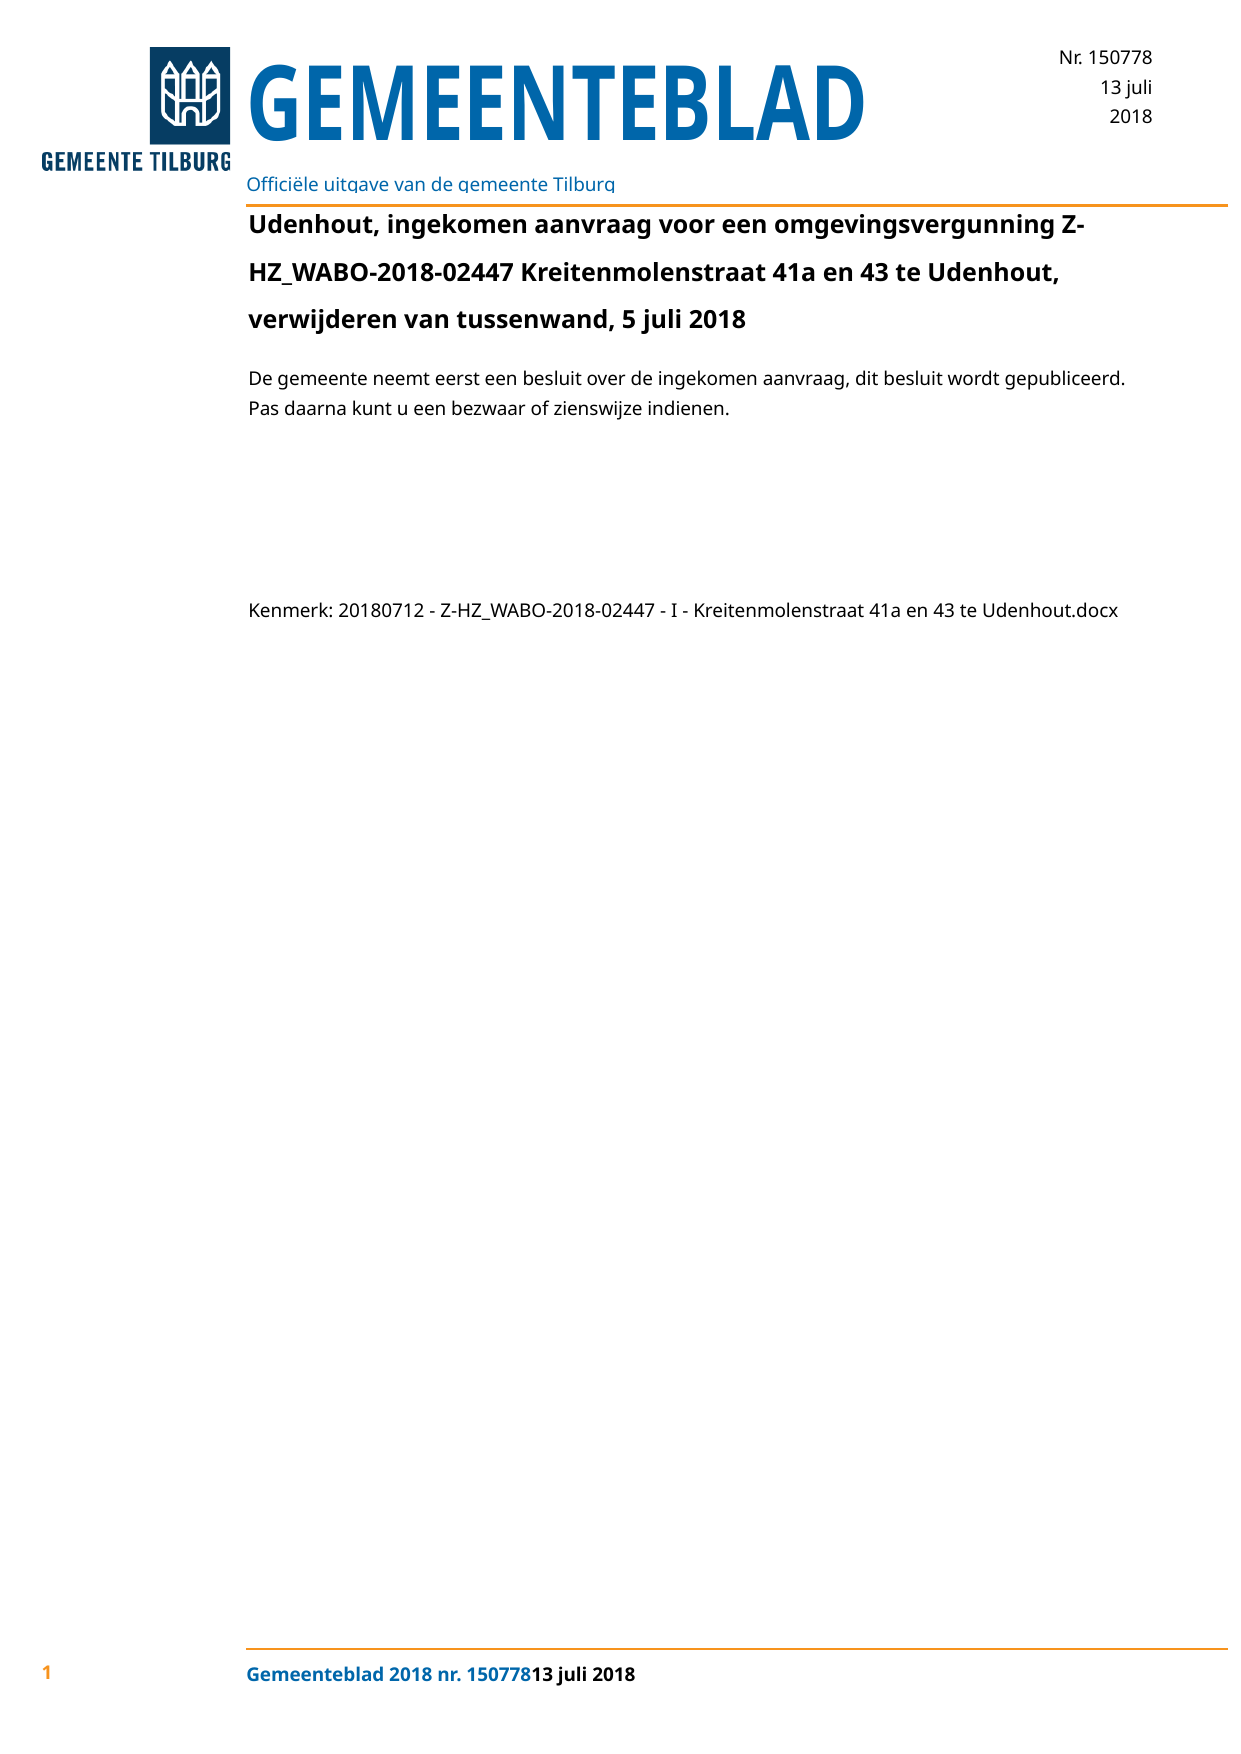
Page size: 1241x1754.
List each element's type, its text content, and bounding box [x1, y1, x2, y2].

text Kenmerk: 20180712 - Z-HZ_WABO-2018-02447 - I - Kreitenmolenstraat 41a en 43 te Udenhout.docx [248, 597, 1152, 622]
picture [41, 47, 231, 172]
text Udenhout, ingekomen aanvraag voor een omgevingsvergunning Z-HZ_WABO-2018-02447 Kreitenmolenstraat 41a en 43 te Udenhout, verwijderen van tussenwand, 5 juli 2018 [248, 207, 1152, 336]
text De gemeente neemt eerst een besluit over de ingekomen aanvraag, dit besluit wordt gepubliceerd. Pas daarna kunt u een bezwaar of zienswijze indienen. [248, 366, 1152, 421]
